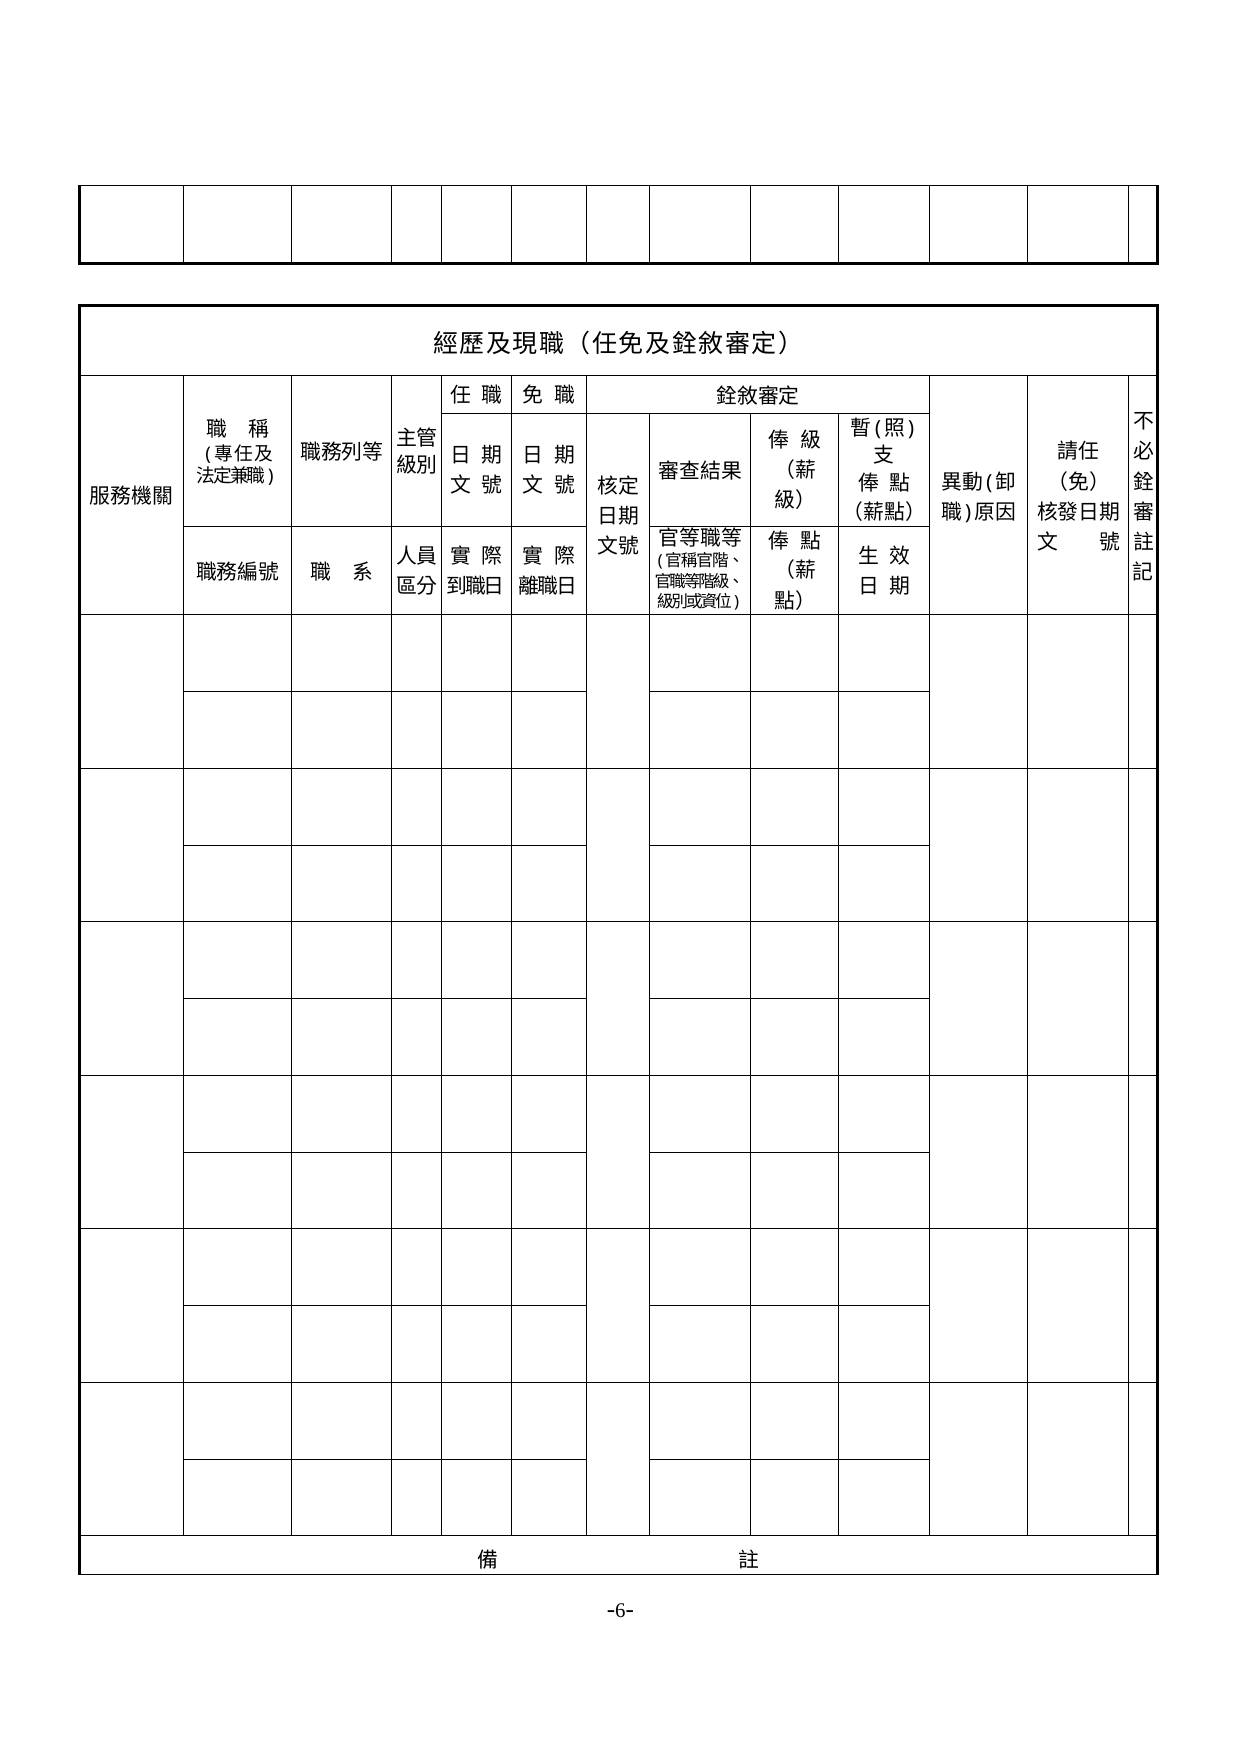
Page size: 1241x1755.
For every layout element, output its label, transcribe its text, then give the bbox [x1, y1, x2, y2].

table_cell [512, 1153, 586, 1228]
table_cell 備 註 [81, 1536, 1156, 1574]
table_cell 職 系 [292, 527, 391, 614]
table_cell [442, 769, 511, 844]
table_cell [184, 1460, 291, 1535]
table_cell [442, 1460, 511, 1535]
table_cell 官等職等(官稱官階、 官職等階級、 級別或資位) [650, 527, 750, 614]
table_cell [839, 692, 929, 768]
table_cell [292, 1076, 391, 1152]
table_cell [512, 1229, 586, 1305]
table_cell [512, 1076, 586, 1152]
table_cell [1129, 769, 1156, 921]
table_cell [184, 1306, 291, 1382]
table_cell [1028, 1229, 1128, 1382]
table_cell [1028, 1383, 1128, 1535]
table_cell [512, 999, 586, 1075]
table_cell [292, 615, 391, 691]
table_cell [184, 1076, 291, 1152]
table_cell [1028, 1076, 1128, 1228]
table_cell [751, 1229, 838, 1305]
table_cell [184, 615, 291, 691]
table_cell [839, 846, 929, 921]
table_cell [930, 1229, 1027, 1382]
table_cell [650, 922, 750, 998]
table_cell [392, 922, 441, 998]
table_cell 實 際 離職日 [512, 527, 586, 614]
table_cell [839, 999, 929, 1075]
table_cell 生 效 日 期 [839, 527, 929, 614]
table_cell [392, 1383, 441, 1459]
table_cell [292, 1460, 391, 1535]
table_cell 職 稱 (專任及 法定兼職) [184, 376, 291, 526]
table_cell [184, 922, 291, 998]
table_cell [650, 186, 750, 262]
table_cell [650, 1229, 750, 1305]
table_cell [587, 1076, 649, 1228]
table_cell 日 期 文 號 [512, 414, 586, 526]
table_cell [751, 1306, 838, 1382]
table_cell [442, 615, 511, 691]
table_cell [392, 692, 441, 768]
table_cell [930, 615, 1027, 768]
table_cell [1129, 1383, 1156, 1535]
table_cell [292, 1306, 391, 1382]
table_cell [839, 1460, 929, 1535]
table_cell [512, 846, 586, 921]
table_cell [512, 1306, 586, 1382]
table_cell [751, 186, 838, 262]
table_cell [839, 1229, 929, 1305]
table_cell [751, 922, 838, 998]
table_cell [392, 1153, 441, 1228]
table_cell [751, 1076, 838, 1152]
table_cell [512, 1383, 586, 1459]
table_cell [81, 1229, 183, 1382]
table_cell [1129, 1229, 1156, 1382]
table_cell [392, 846, 441, 921]
table_cell [930, 1076, 1027, 1228]
table_cell [81, 615, 183, 768]
table_cell [392, 1076, 441, 1152]
table_cell [184, 186, 291, 262]
table_cell [839, 769, 929, 844]
table_cell [392, 999, 441, 1075]
table_cell 核定日期文號 [587, 414, 649, 614]
table_cell [650, 846, 750, 921]
table_cell [1129, 922, 1156, 1075]
table_cell [292, 1153, 391, 1228]
table_cell [650, 769, 750, 844]
table_cell 日 期 文 號 [442, 414, 511, 526]
table_cell [81, 186, 183, 262]
table_cell [184, 1383, 291, 1459]
table_cell [751, 1153, 838, 1228]
table_cell [512, 922, 586, 998]
table_cell [587, 1383, 649, 1535]
table_cell [839, 1076, 929, 1152]
table_cell [442, 1076, 511, 1152]
table_cell [650, 999, 750, 1075]
table_cell [392, 186, 441, 262]
table_cell [650, 1460, 750, 1535]
table_cell [839, 922, 929, 998]
table_cell [650, 1153, 750, 1228]
table_cell [587, 1229, 649, 1382]
table_cell [751, 692, 838, 768]
table_cell [81, 922, 183, 1075]
table_cell [839, 1153, 929, 1228]
table_cell [1129, 186, 1156, 262]
table_cell [442, 846, 511, 921]
table_cell [184, 1153, 291, 1228]
table_cell [650, 692, 750, 768]
table_cell [392, 615, 441, 691]
table_cell 請任（免） 核發日期文 號 [1028, 376, 1128, 614]
table_cell 異動(卸職)原因 [930, 376, 1027, 614]
table_cell [292, 1383, 391, 1459]
table_cell [442, 922, 511, 998]
table_cell [81, 1383, 183, 1535]
table_cell [751, 846, 838, 921]
table_cell 俸 點 （薪點） [751, 527, 838, 614]
table_cell [442, 1383, 511, 1459]
table_cell 任 職 [442, 376, 511, 413]
table_cell [292, 1229, 391, 1305]
table_cell [442, 1229, 511, 1305]
table_cell [512, 769, 586, 844]
table_cell [751, 769, 838, 844]
table_cell [512, 1460, 586, 1535]
table_cell [184, 846, 291, 921]
table_cell [292, 692, 391, 768]
table_cell 服務機關 [81, 376, 183, 614]
table_cell [1028, 615, 1128, 768]
table_cell [751, 1383, 838, 1459]
table_cell [587, 615, 649, 768]
table_cell [751, 615, 838, 691]
table_cell [292, 769, 391, 844]
table_cell 實 際 到職日 [442, 527, 511, 614]
table_cell 免 職 [512, 376, 586, 413]
table_cell [650, 1383, 750, 1459]
table_cell 不必銓審註記 [1129, 376, 1156, 614]
table_cell [650, 1076, 750, 1152]
table_cell [1129, 1076, 1156, 1228]
table_cell [930, 769, 1027, 921]
table_cell 人員 區分 [392, 527, 441, 614]
table_cell 俸 級 （薪級） [751, 414, 838, 526]
table_header 經歷及現職（任免及銓敘審定） [81, 307, 1156, 375]
table_cell [442, 692, 511, 768]
table_cell [1028, 186, 1128, 262]
table_cell 職務列等 [292, 376, 391, 526]
table_cell 銓敘審定 [587, 376, 929, 413]
table_cell [1028, 922, 1128, 1075]
table_cell [512, 692, 586, 768]
table_cell [1028, 769, 1128, 921]
table_cell [184, 769, 291, 844]
table_cell [839, 186, 929, 262]
table_cell [184, 1229, 291, 1305]
table_cell [392, 769, 441, 844]
table_cell [751, 1460, 838, 1535]
table_cell [512, 615, 586, 691]
table_cell [930, 1383, 1027, 1535]
table_cell [650, 1306, 750, 1382]
table_cell [650, 615, 750, 691]
table_cell [184, 692, 291, 768]
table_cell [442, 1306, 511, 1382]
table_cell 審查結果 [650, 414, 750, 526]
table_cell [587, 186, 649, 262]
table_cell [442, 186, 511, 262]
table_cell [839, 615, 929, 691]
table_cell [839, 1383, 929, 1459]
table_cell [930, 922, 1027, 1075]
table_cell [81, 769, 183, 921]
table_cell [392, 1306, 441, 1382]
table_cell [442, 1153, 511, 1228]
table_cell [1129, 615, 1156, 768]
table_cell [292, 999, 391, 1075]
table_cell [587, 922, 649, 1075]
table_cell 暫(照)支 俸 點 （薪點） [839, 414, 929, 526]
table_cell [292, 846, 391, 921]
table_cell [81, 1076, 183, 1228]
table_cell [587, 769, 649, 921]
table_cell [442, 999, 511, 1075]
table_cell [392, 1229, 441, 1305]
table_cell [839, 1306, 929, 1382]
table_cell [751, 999, 838, 1075]
table_cell [292, 922, 391, 998]
table_cell [184, 999, 291, 1075]
table_cell [292, 186, 391, 262]
table_cell 主管 級別 [392, 376, 441, 526]
table_cell [930, 186, 1027, 262]
table_cell 職務編號 [184, 527, 291, 614]
table_cell [512, 186, 586, 262]
table_cell [392, 1460, 441, 1535]
